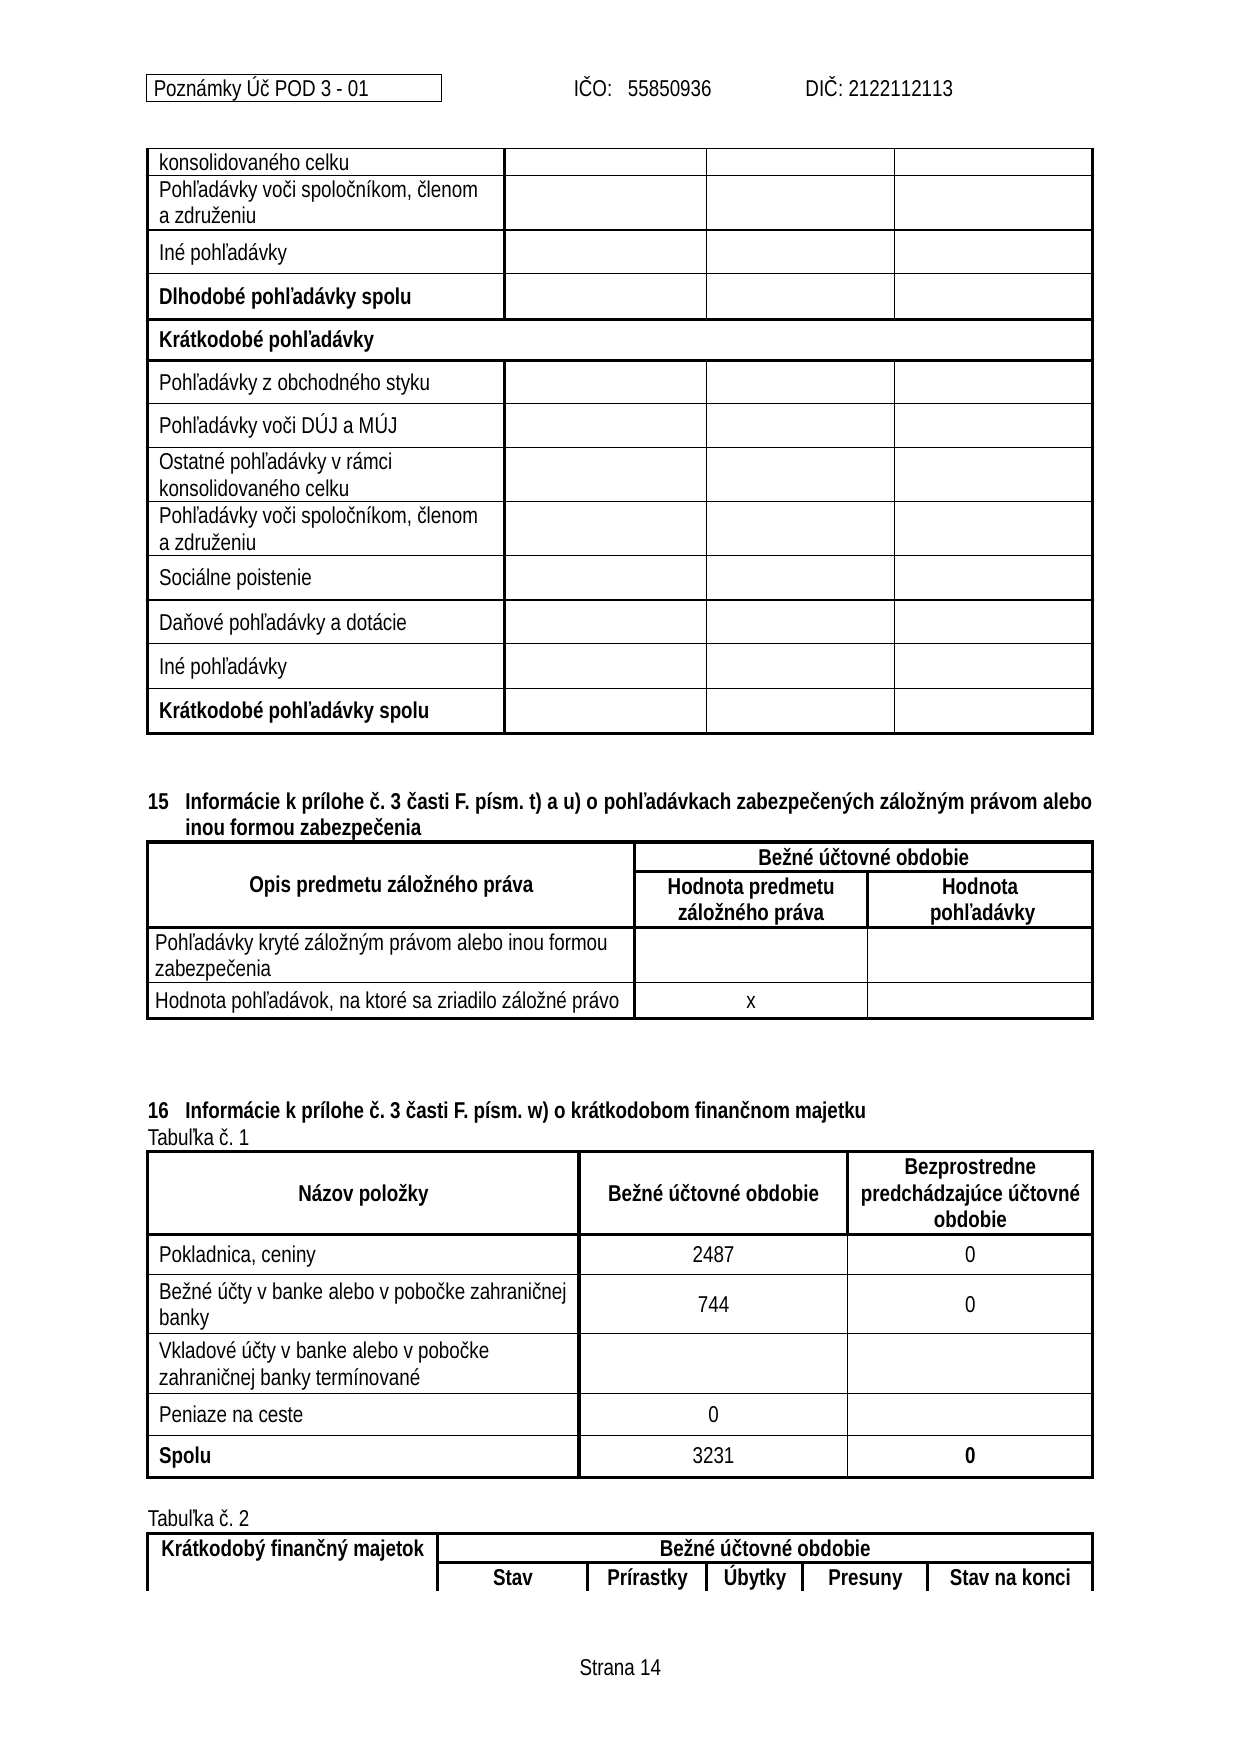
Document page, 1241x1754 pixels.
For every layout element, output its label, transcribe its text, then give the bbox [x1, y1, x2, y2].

table_cell [506, 556, 706, 599]
table_header Bežné účtovné obdobie [439, 1535, 1091, 1561]
table_cell [636, 929, 867, 982]
table_cell [895, 644, 1091, 688]
table_cell [868, 983, 1091, 1017]
table_cell Stav na konci [929, 1564, 1091, 1591]
table_cell [895, 502, 1091, 555]
table_cell [707, 149, 894, 175]
table_cell [506, 689, 706, 732]
table_cell Pohľadávky voči spoločníkom, členom a združeniu [149, 502, 503, 555]
table_cell Peniaze na ceste [149, 1394, 577, 1434]
table_cell [506, 502, 706, 555]
table_cell [707, 644, 894, 688]
table_cell Daňové pohľadávky a dotácie [149, 601, 503, 643]
table_cell [506, 404, 706, 447]
table_cell [581, 1334, 847, 1393]
table_cell x [636, 983, 867, 1017]
table_cell [895, 149, 1091, 175]
title Informácie k prílohe č. 3 časti F. písm. t) a u) o pohľadávkach zabezpečených záložným právom alebo inou formou zabezpečenia [148, 788, 1092, 840]
table_cell [506, 644, 706, 688]
table_cell [895, 448, 1091, 501]
table_cell 3231 [581, 1436, 847, 1476]
title Tabuľka č. 2 [148, 1505, 1092, 1532]
table_cell 0 [848, 1436, 1091, 1476]
table_cell [506, 231, 706, 273]
table_cell Hodnota pohľadávok, na ktoré sa zriadilo záložné právo [149, 983, 633, 1017]
table_cell Stav [439, 1564, 586, 1591]
table_cell 0 [848, 1275, 1091, 1333]
table_cell Hodnota pohľadávky [869, 873, 1091, 926]
table_cell [506, 176, 706, 229]
table_cell [707, 502, 894, 555]
table_cell 2487 [581, 1236, 847, 1274]
table_header Názov položky [149, 1153, 577, 1232]
table_cell [868, 929, 1091, 982]
table_cell Vkladové účty v banke alebo v pobočke zahraničnej banky termínované [149, 1334, 577, 1393]
table_cell Hodnota predmetu záložného práva [636, 873, 866, 926]
table_cell [848, 1334, 1091, 1393]
table_cell [707, 274, 894, 317]
table_cell 0 [848, 1236, 1091, 1274]
table_cell [707, 176, 894, 229]
table_cell [895, 556, 1091, 599]
table_cell Sociálne poistenie [149, 556, 503, 599]
table_header Opis predmetu záložného práva [149, 844, 633, 926]
table_cell Úbytky [708, 1564, 801, 1591]
table_cell Krátkodobé pohľadávky spolu [149, 689, 503, 732]
table_cell Pohľadávky kryté záložným právom alebo inou formou zabezpečenia [149, 929, 633, 982]
table_cell Krátkodobé pohľadávky [149, 321, 1091, 359]
table_cell 0 [581, 1394, 847, 1434]
table_cell Iné pohľadávky [149, 231, 503, 273]
table_cell [707, 404, 894, 447]
table_cell [707, 362, 894, 403]
table_header Bežné účtovné obdobie [581, 1153, 846, 1232]
table_cell Iné pohľadávky [149, 644, 503, 688]
title Tabuľka č. 1 [148, 1124, 1092, 1150]
table_cell [707, 448, 894, 501]
table_cell [707, 231, 894, 273]
table_cell [506, 149, 706, 175]
table_cell [895, 176, 1091, 229]
table_cell [895, 689, 1091, 732]
table_cell Pohľadávky z obchodného styku [149, 362, 503, 403]
table_cell Ostatné pohľadávky v rámci konsolidovaného celku [149, 448, 503, 501]
table_cell konsolidovaného celku [149, 149, 503, 175]
table_cell [506, 274, 706, 317]
table_cell Dlhodobé pohľadávky spolu [149, 274, 503, 317]
table_cell [895, 404, 1091, 447]
table_cell Pohľadávky voči spoločníkom, členom a združeniu [149, 176, 503, 229]
table_cell Prírastky [589, 1564, 705, 1591]
table_header Krátkodobý finančný majetok [149, 1535, 436, 1591]
table_cell Bežné účty v banke alebo v pobočke zahraničnej banky [149, 1275, 577, 1333]
table_cell [895, 362, 1091, 403]
table_cell [506, 601, 706, 643]
table_header Bezprostredne predchádzajúce účtovné obdobie [849, 1153, 1091, 1232]
table_cell [707, 556, 894, 599]
table_cell [895, 274, 1091, 317]
title Informácie k prílohe č. 3 časti F. písm. w) o krátkodobom finančnom majetku [148, 1097, 1092, 1124]
table_cell [848, 1394, 1091, 1434]
table_cell [506, 362, 706, 403]
table_header Bežné účtovné obdobie [636, 844, 1091, 870]
table_cell 744 [581, 1275, 847, 1333]
table_cell Pohľadávky voči DÚJ a MÚJ [149, 404, 503, 447]
table_cell Spolu [149, 1436, 577, 1476]
table_cell Presuny [804, 1564, 926, 1591]
table_cell [707, 601, 894, 643]
table_cell [506, 448, 706, 501]
table_cell [895, 601, 1091, 643]
table_cell Pokladnica, ceniny [149, 1236, 577, 1274]
table_cell [707, 689, 894, 732]
table_cell [895, 231, 1091, 273]
